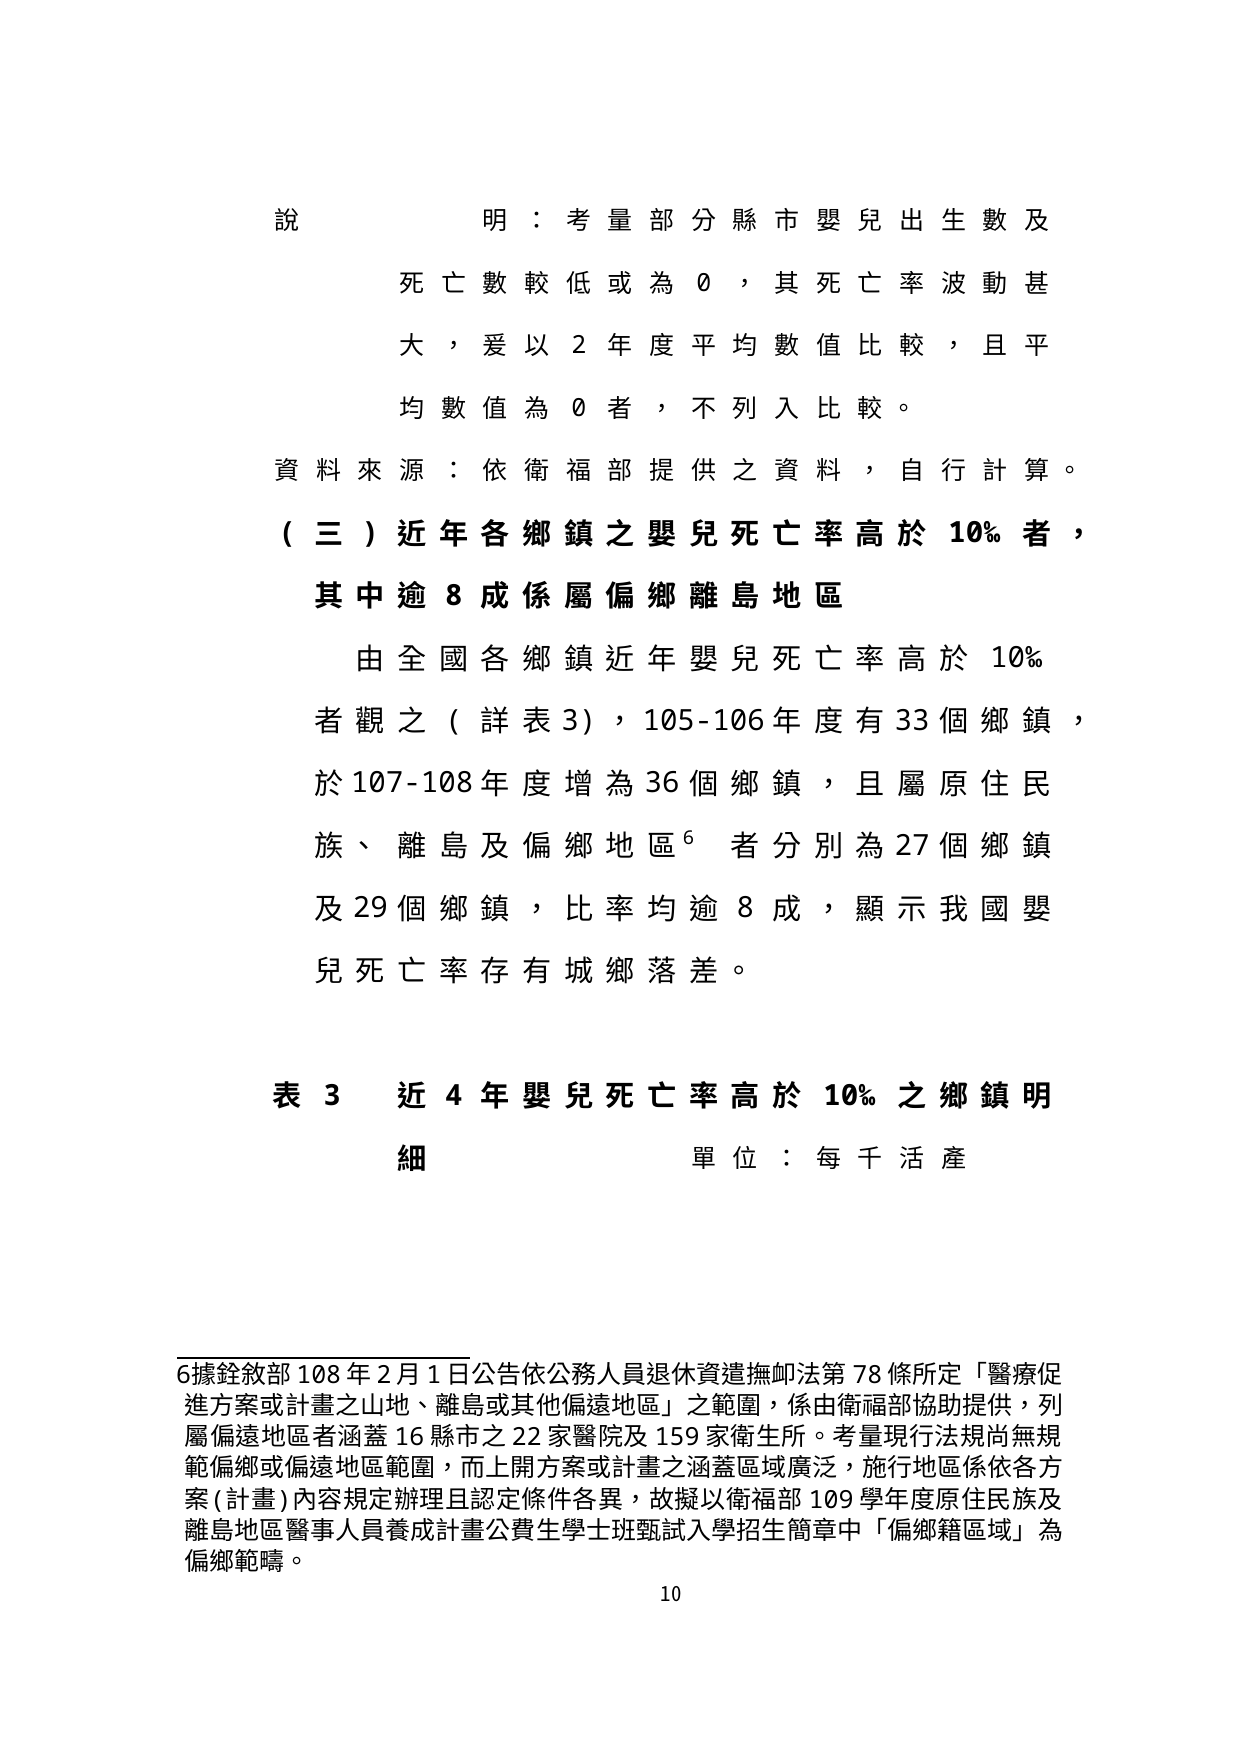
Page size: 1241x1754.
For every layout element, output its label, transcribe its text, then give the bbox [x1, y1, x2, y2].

text 資料來源：依衛福部提供之資料，自行計算。 [244, 427, 1060, 490]
text 由全國各鄉鎮近年嬰兒死亡率高於10‰者觀之(詳表3)，105-106年度有33個鄉鎮，於107-108年度增為36個鄉鎮，且屬原住民族、離島及偏鄉地區者分別為27個鄉鎮及29個鄉鎮，比率均逾8成，顯示我國嬰兒死亡率存有城鄉落差。 [283, 615, 1058, 990]
text 說 明：考量部分縣市嬰兒出生數及死亡數較低或為0，其死亡率波動甚大，爰以2年度平均數值比較，且平均數值為0者，不列入比較。 [244, 177, 1060, 427]
text 表3 近4年嬰兒死亡率高於10‰之鄉鎮明細 單位：每千活產 [240, 1052, 1058, 1177]
text (三)近年各鄉鎮之嬰兒死亡率高於10‰者，其中逾8成係屬偏鄉離島地區 [242, 490, 1058, 615]
text 據銓敘部108年2月1日公告依公務人員退休資遣撫卹法第78條所定「醫療促進方案或計畫之山地、離島或其他偏遠地區」之範圍，係由衛福部協助提供，列屬偏遠地區者涵蓋16縣市之22家醫院及159家衛生所。考量現行法規尚無規範偏鄉或偏遠地區範圍，而上開方案或計畫之涵蓋區域廣泛，施行地區係依各方案(計畫)內容規定辦理且認定條件各異，故擬以衛福部109學年度原住民族及離島地區醫事人員養成計畫公費生學士班甄試入學招生簡章中「偏鄉籍區域」為偏鄉範疇。 [176, 1358, 1063, 1577]
